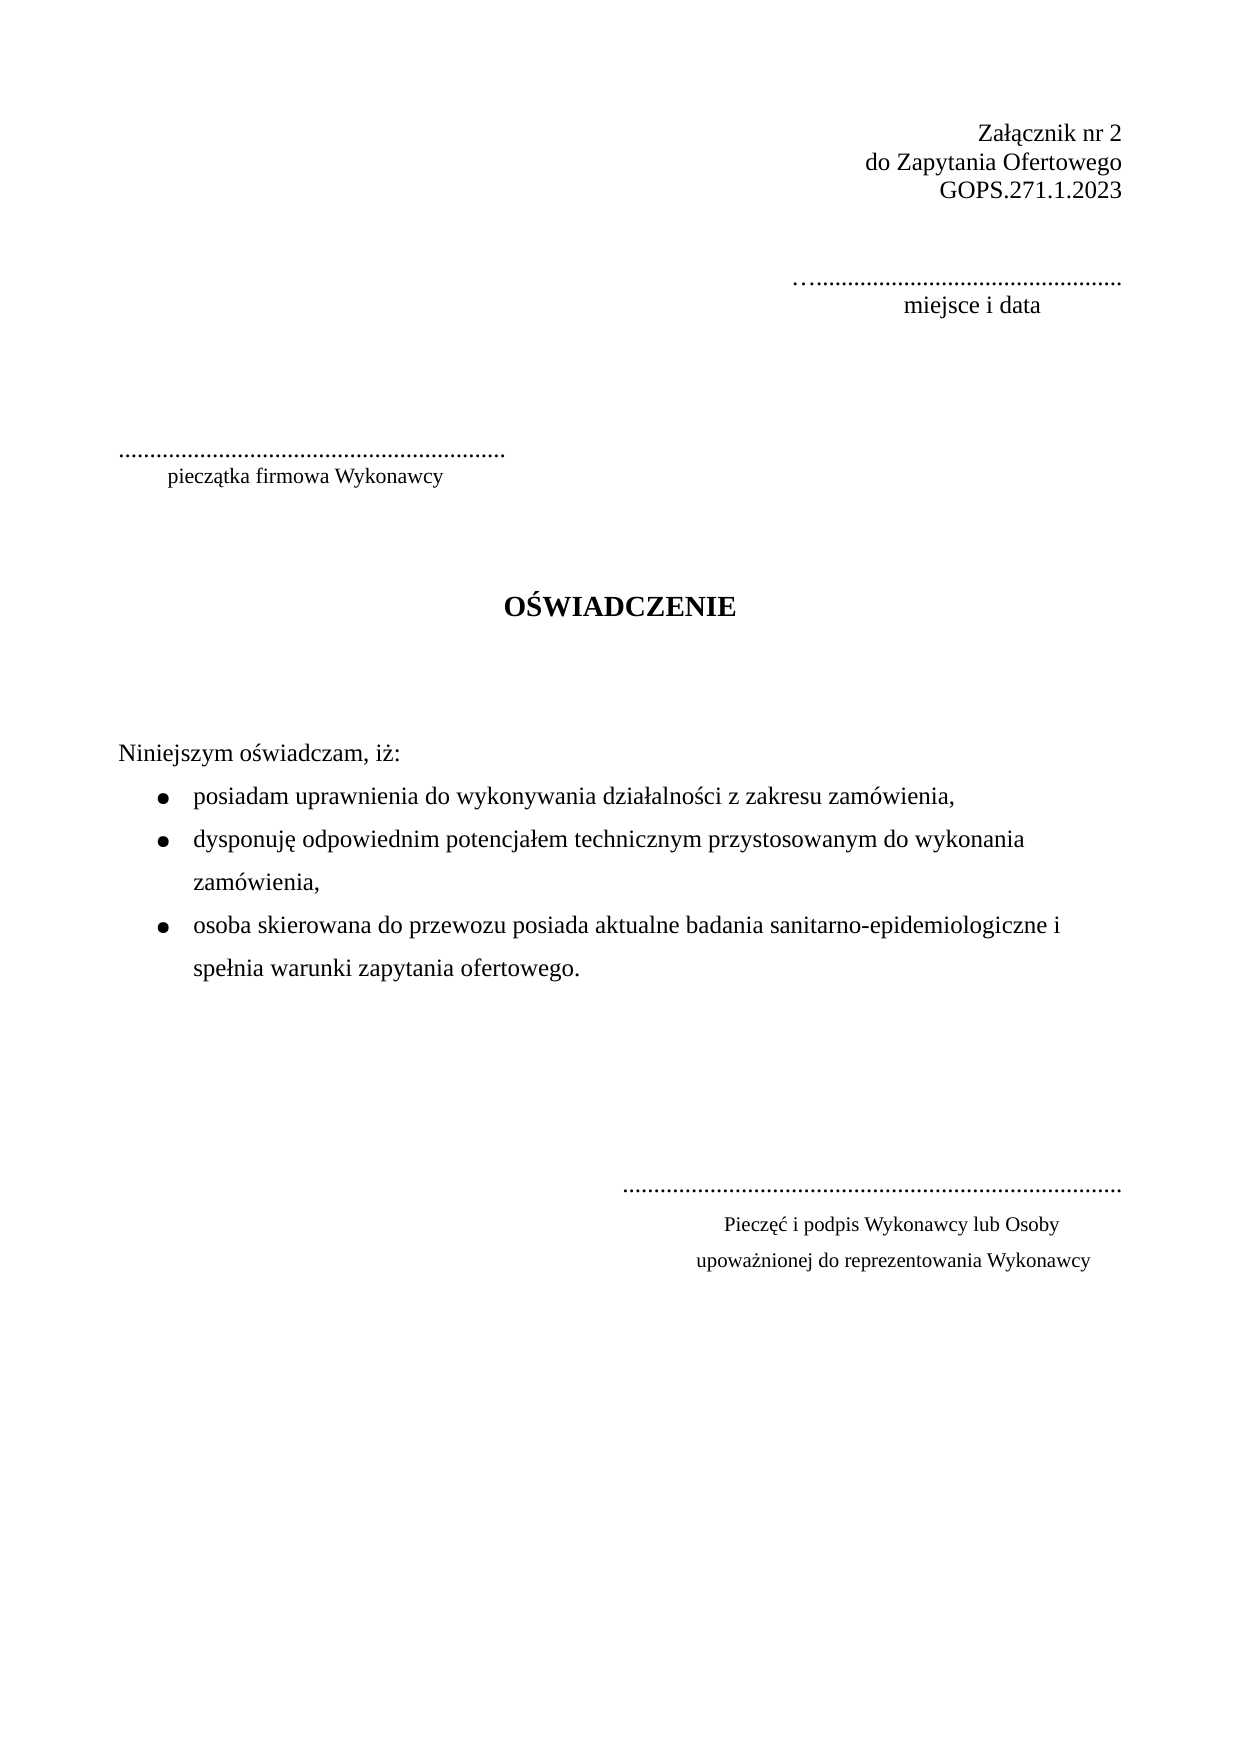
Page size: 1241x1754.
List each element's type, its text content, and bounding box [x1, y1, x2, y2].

text Załącznik nr 2 [118, 118, 1122, 147]
text do Zapytania Ofertowego [118, 147, 1122, 176]
text upoważnionej do reprezentowania Wykonawcy [118, 1248, 1122, 1272]
list posiadam uprawnienia do wykonywania działalności z zakresu zamówienia, [156, 781, 1122, 809]
list osoba skierowana do przewozu posiada aktualne badania sanitarno-epidemiologiczne i spełnia warunki zapytania ofertowego. [156, 910, 1122, 982]
text Niniejszym oświadczam, iż: [118, 738, 1122, 766]
text GOPS.271.1.2023 [118, 176, 1122, 204]
text .............................................................. [118, 434, 1122, 463]
text …................................................. [118, 262, 1122, 291]
text OŚWIADCZENIE [118, 589, 1122, 623]
text miejsce i data [118, 291, 1122, 319]
list dysponuję odpowiednim potencjałem technicznym przystosowanym do wykonania zamówienia, [156, 824, 1122, 896]
text pieczątka firmowa Wykonawcy [118, 463, 1122, 488]
text ................................................................................ [118, 1169, 1122, 1198]
text Pieczęć i podpis Wykonawcy lub Osoby [118, 1212, 1122, 1236]
